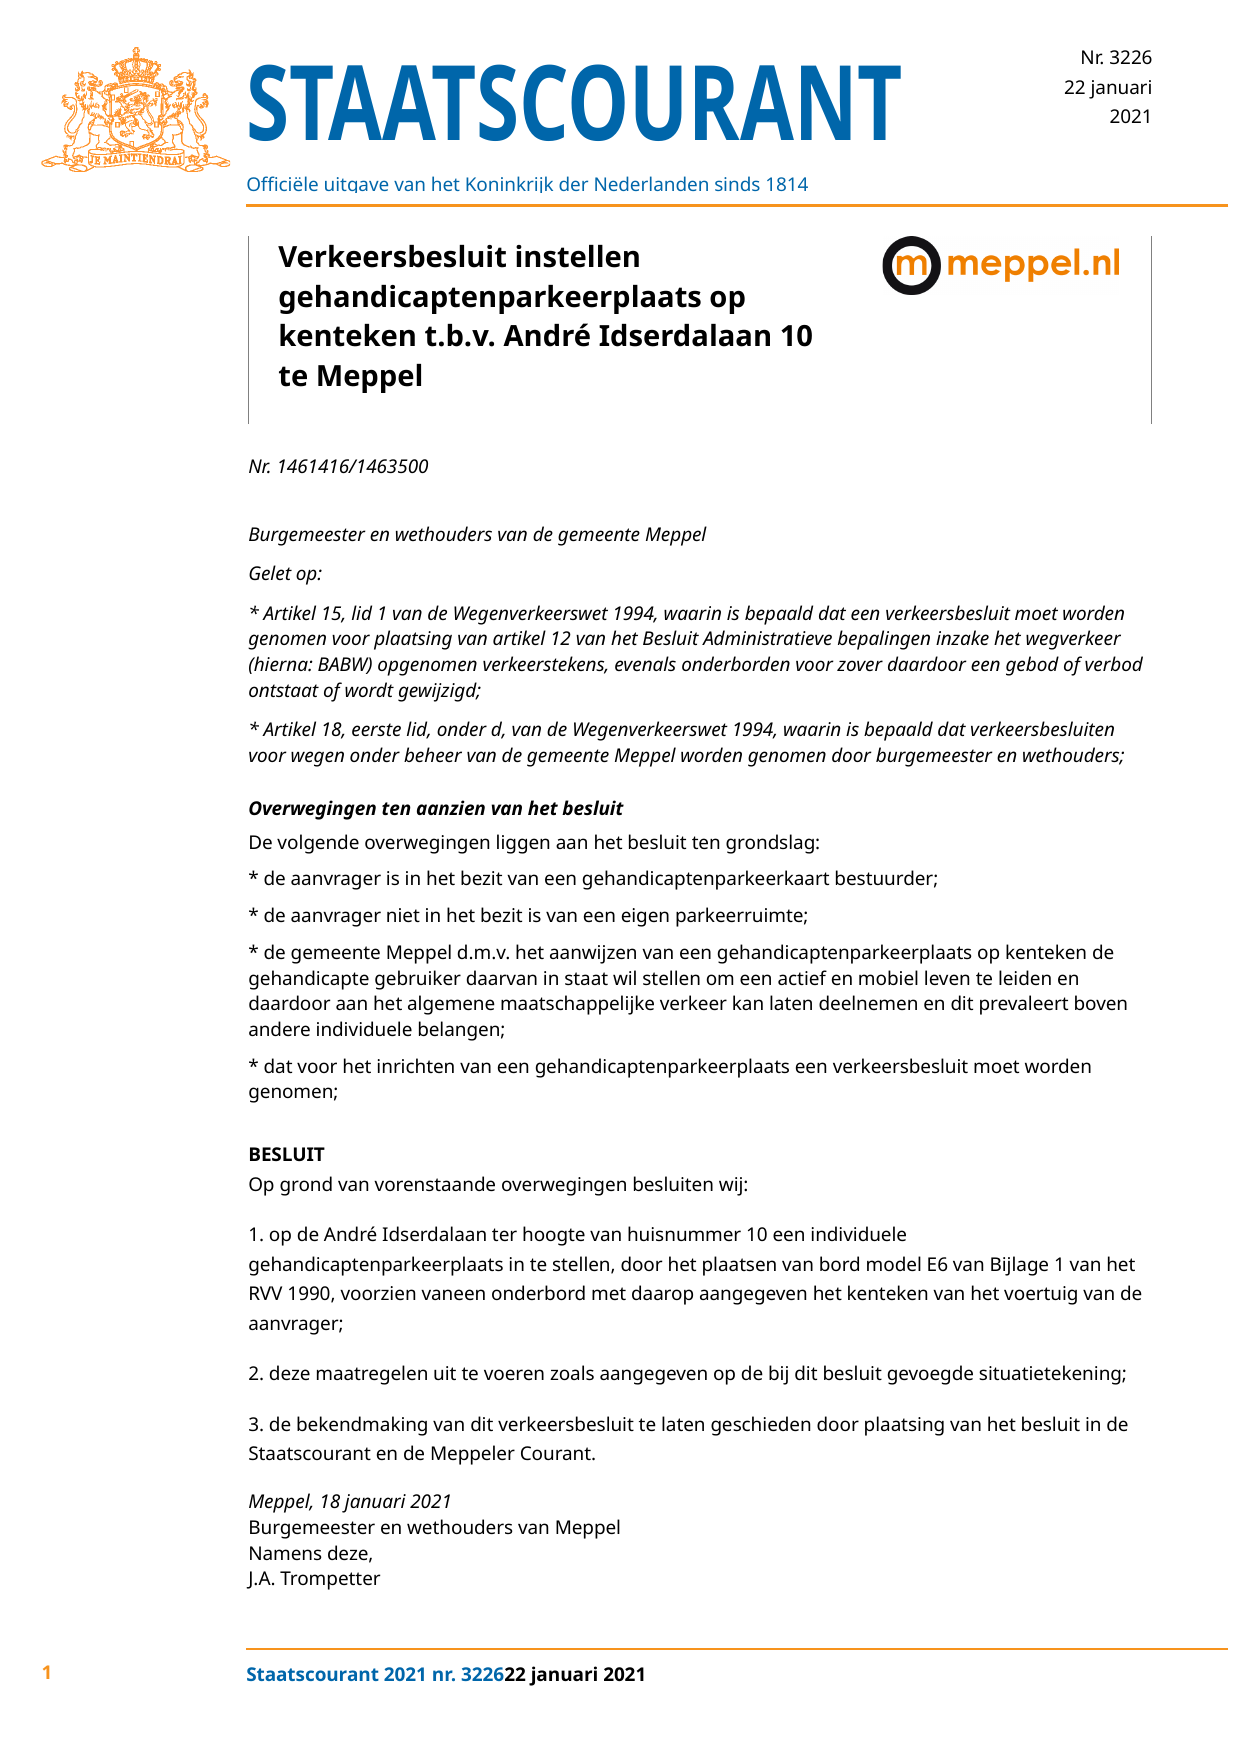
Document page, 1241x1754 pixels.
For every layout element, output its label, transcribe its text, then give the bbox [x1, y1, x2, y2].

picture [882, 236, 1119, 295]
text De volgende overwegingen liggen aan het besluit ten grondslag: [248, 829, 1152, 855]
text Meppel, 18 januari 2021 [248, 1488, 1152, 1514]
text 1. op de André Idserdalaan ter hoogte van huisnummer 10 een individuele gehandicaptenparkeerplaats in te stellen, door het plaatsen van bord model E6 van Bijlage 1 van het RVV 1990, voorzien vaneen onderbord met daarop aangegeven het kenteken van het voertuig van de aanvrager; [248, 1221, 1152, 1336]
text J.A. Trompetter [248, 1565, 1152, 1591]
text * Artikel 18, eerste lid, onder d, van de Wegenverkeerswet 1994, waarin is bepaald dat verkeersbesluiten voor wegen onder beheer van de gemeente Meppel worden genomen door burgemeester en wethouders; [248, 716, 1152, 768]
text Burgemeester en wethouders van de gemeente Meppel [248, 521, 1152, 547]
text * de aanvrager niet in het bezit is van een eigen parkeerruimte; [248, 902, 1152, 928]
text Op grond van vorenstaande overwegingen besluiten wij: [248, 1171, 1152, 1197]
text Namens deze, [248, 1540, 1152, 1565]
table_header [850, 236, 1151, 424]
text * dat voor het inrichten van een gehandicaptenparkeerplaats een verkeersbesluit moet worden genomen; [248, 1053, 1152, 1104]
text Overwegingen ten aanzien van het besluit [248, 795, 1152, 821]
text Nr. 1461416/1463500 [248, 454, 1152, 479]
text BESLUIT [248, 1141, 1152, 1167]
picture [41, 47, 231, 172]
text Gelet op: [248, 561, 1152, 586]
text * de gemeente Meppel d.m.v. het aanwijzen van een gehandicaptenparkeerplaats op kenteken de gehandicapte gebruiker daarvan in staat wil stellen om een actief en mobiel leven te leiden en daardoor aan het algemene maatschappelijke verkeer kan laten deelnemen en dit prevaleert boven andere individuele belangen; [248, 939, 1152, 1042]
text Burgemeester en wethouders van Meppel [248, 1514, 1152, 1540]
table_header Verkeersbesluit instellen gehandicaptenparkeerplaats op kenteken t.b.v. André Idserdalaan 10 te Meppel [249, 236, 850, 424]
text * Artikel 15, lid 1 van de Wegenverkeerswet 1994, waarin is bepaald dat een verkeersbesluit moet worden genomen voor plaatsing van artikel 12 van het Besluit Administratieve bepalingen inzake het wegverkeer (hierna: BABW) opgenomen verkeerstekens, evenals onderborden voor zover daardoor een gebod of verbod ontstaat of wordt gewijzigd; [248, 600, 1152, 703]
text 2. deze maatregelen uit te voeren zoals aangegeven op de bij dit besluit gevoegde situatietekening; [248, 1360, 1152, 1386]
text 3. de bekendmaking van dit verkeersbesluit te laten geschieden door plaatsing van het besluit in de Staatscourant en de Meppeler Courant. [248, 1411, 1152, 1466]
text * de aanvrager is in het bezit van een gehandicaptenparkeerkaart bestuurder; [248, 866, 1152, 891]
